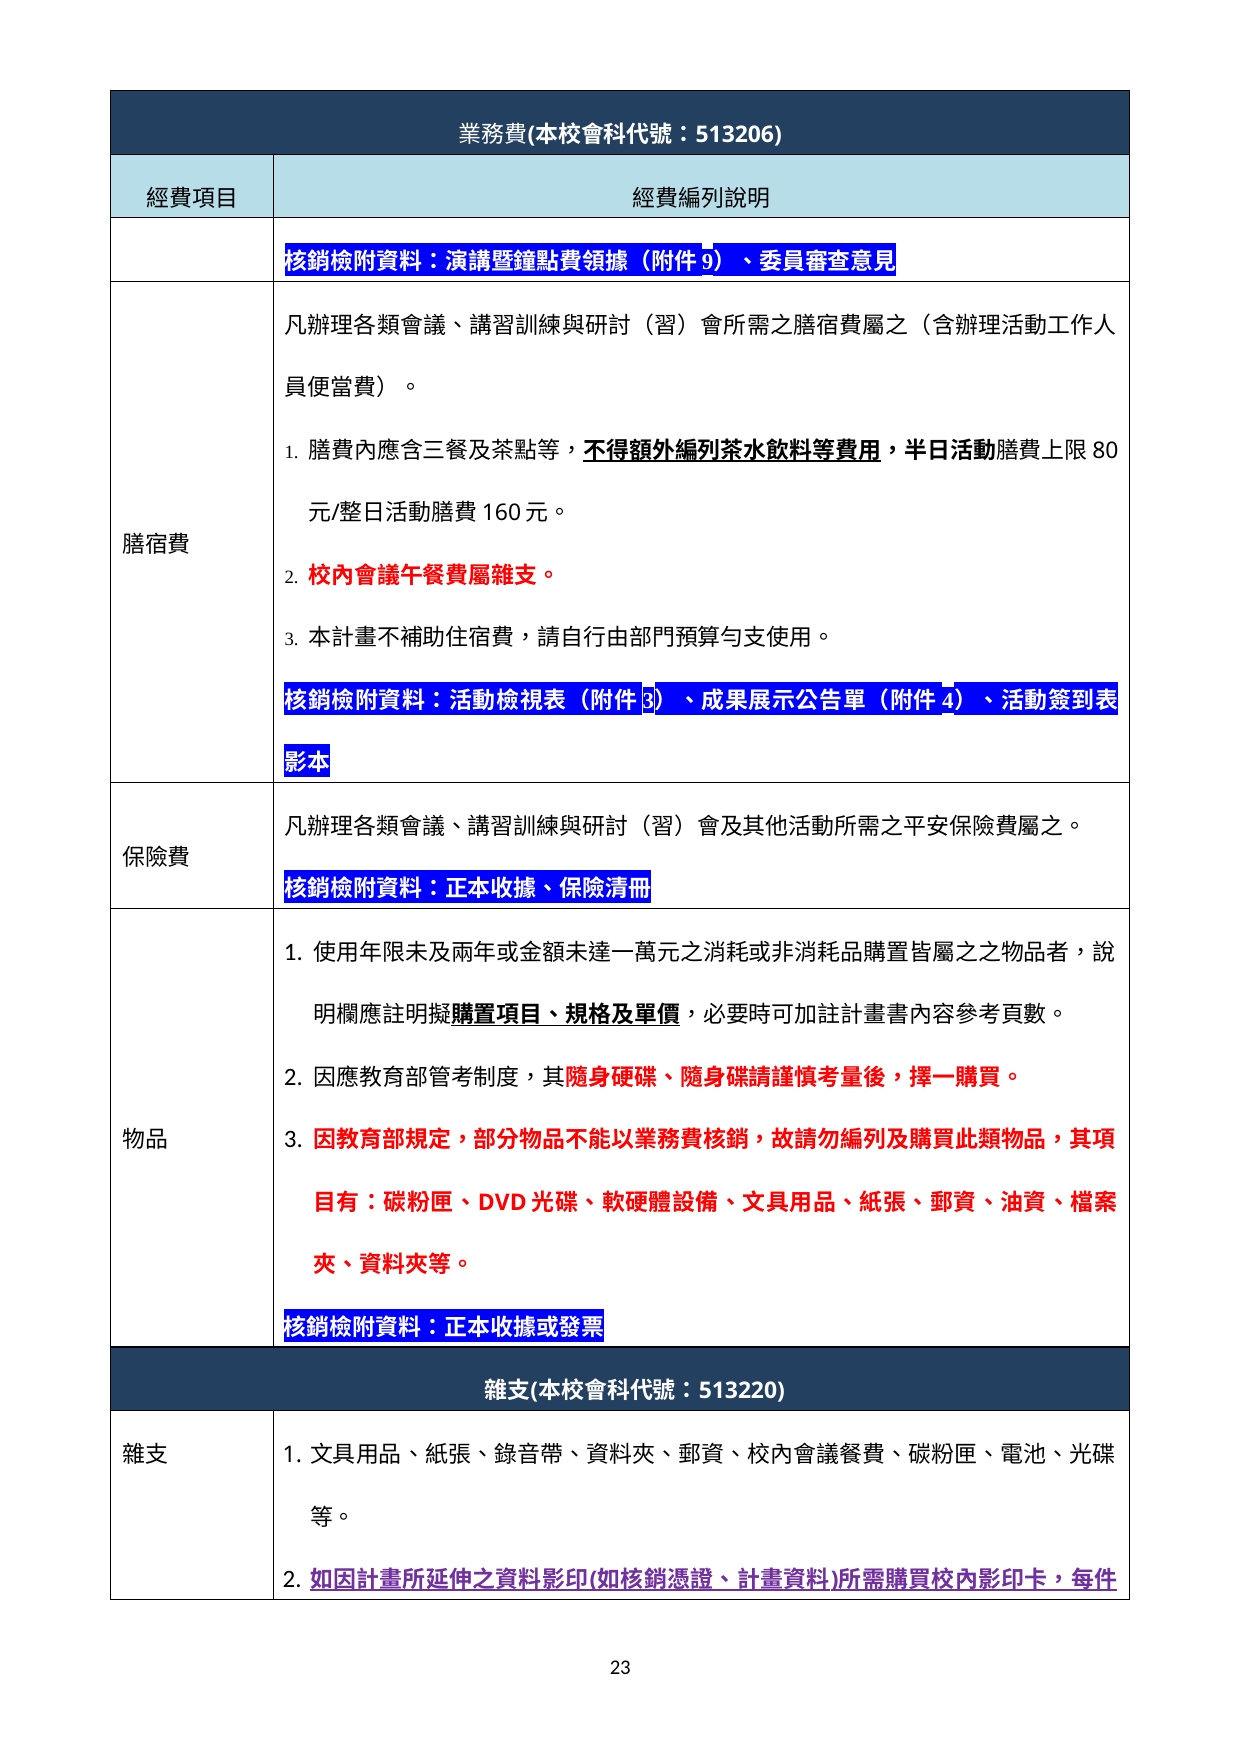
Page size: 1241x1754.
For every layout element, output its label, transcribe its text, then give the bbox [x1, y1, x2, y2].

table_cell 物品 [111, 909, 273, 1346]
table_cell 保險費 [111, 783, 273, 908]
table_cell 使用年限未及兩年或金額未達一萬元之消耗或非消耗品購置皆屬之之物品者，說明欄應註明擬購置項目、規格及單價，必要時可加註計畫書內容參考頁數。 因應教育部管考制度，其隨身硬碟、隨身碟請謹慎考量後，擇一購買。 因教育部規定，部分物品不能以業務費核銷，故請勿編列及購買此類物品，其項目有：碳粉匣、DVD光碟、軟硬體設備、文具用品、紙張、郵資、油資、檔案夾、資料夾等。 核銷檢附資料：正本收據或發票 [274, 909, 1129, 1346]
table_cell 膳宿費 [111, 282, 273, 782]
table_cell 凡辦理各類會議、講習訓練與研討（習）會及其他活動所需之平安保險費屬之。 核銷檢附資料：正本收據、保險清冊 [274, 783, 1129, 908]
table_cell 核銷檢附資料：演講暨鐘點費領據（附件9）、委員審查意見 [274, 218, 1129, 281]
table_cell 雜支 [111, 1411, 273, 1598]
table_cell 經費編列說明 [274, 155, 1129, 217]
table_cell 經費項目 [111, 155, 273, 217]
table_cell [111, 218, 273, 281]
table_cell 凡辦理各類會議、講習訓練與研討（習）會所需之膳宿費屬之（含辦理活動工作人員便當費）。 膳費內應含三餐及茶點等，不得額外編列茶水飲料等費用，半日活動膳費上限80元/整日活動膳費160元。 校內會議午餐費屬雜支。 本計畫不補助住宿費，請自行由部門預算勻支使用。 核銷檢附資料：活動檢視表（附件3）、成果展示公告單（附件4）、活動簽到表影本 [274, 282, 1129, 782]
table_header 業務費(本校會科代號：513206) [111, 91, 1129, 154]
table_cell 雜支(本校會科代號：513220) [111, 1348, 1129, 1410]
table_cell 文具用品、紙張、錄音帶、資料夾、郵資、校內會議餐費、碳粉匣、電池、光碟等。 如因計畫所延伸之資料影印(如核銷憑證、計畫資料)所需購買校內影印卡，每件 [274, 1411, 1129, 1598]
